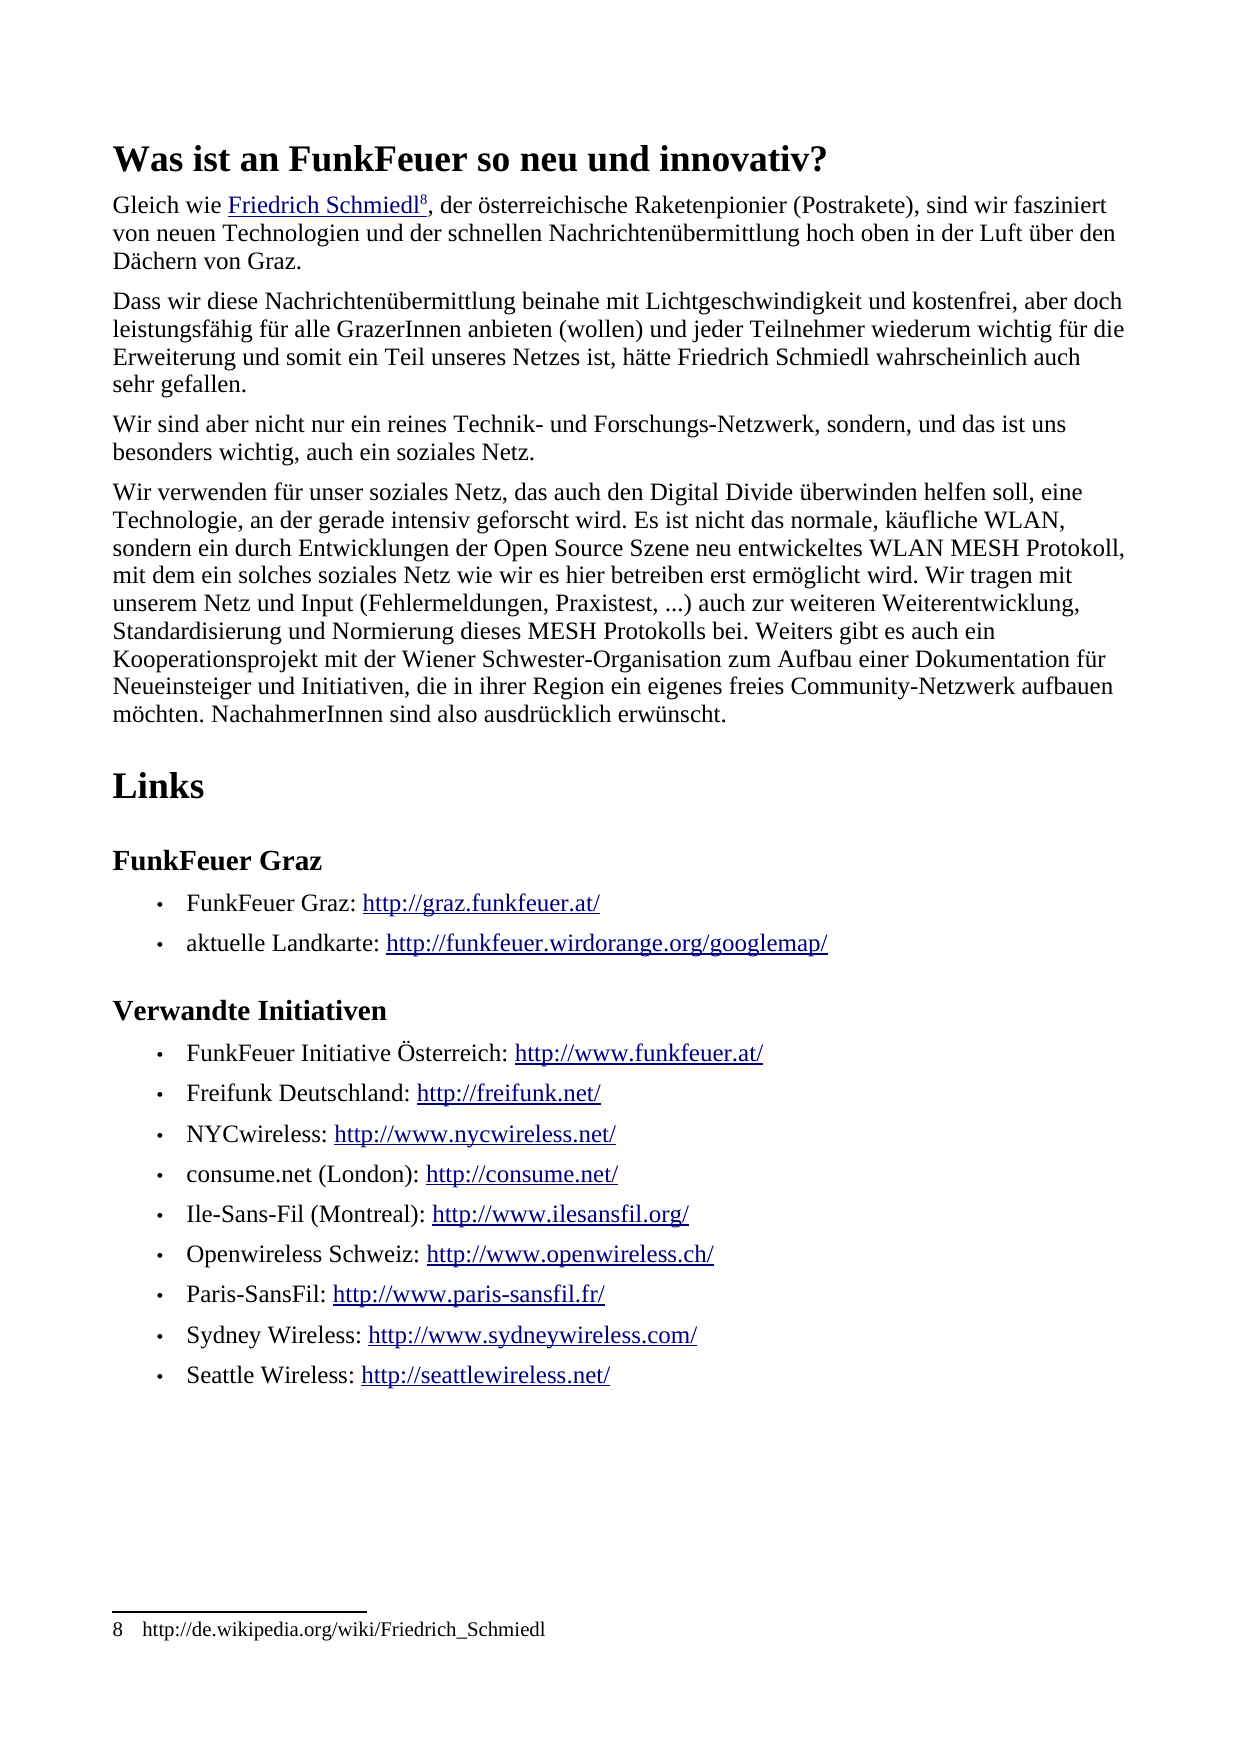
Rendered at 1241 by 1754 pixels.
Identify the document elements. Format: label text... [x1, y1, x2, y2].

list aktuelle Landkarte: http://funkfeuer.wirdorange.org/googlemap/ [157, 929, 1128, 957]
list Freifunk Deutschland: http://freifunk.net/ [157, 1079, 1128, 1107]
text Wir sind aber nicht nur ein reines Technik- und Forschungs-Netzwerk, sondern, und das ist uns besonders wichtig, auch ein soziales Netz. [112, 411, 1128, 466]
list FunkFeuer Graz: http://graz.funkfeuer.at/ [157, 889, 1128, 917]
subtitle Was ist an FunkFeuer so neu und innovativ? [112, 137, 1128, 179]
list consume.net (London): http://consume.net/ [157, 1160, 1128, 1188]
list NYCwireless: http://www.nycwireless.net/ [157, 1120, 1128, 1147]
text Gleich wie Friedrich Schmiedl, der österreichische Raketenpionier (Postrakete), sind wir fasziniert von neuen Technologien und der schnellen Nachrichtenübermittlung hoch oben in der Luft über den Dächern von Graz. [112, 192, 1128, 275]
text Wir verwenden für unser soziales Netz, das auch den Digital Divide überwinden helfen soll, eine Technologie, an der gerade intensiv geforscht wird. Es ist nicht das normale, käufliche WLAN, sondern ein durch Entwicklungen der Open Source Szene neu entwickeltes WLAN MESH Protokoll, mit dem ein solches soziales Netz wie wir es hier betreiben erst ermöglicht wird. Wir tragen mit unserem Netz und Input (Fehlermeldungen, Praxistest, ...) auch zur weiteren Weiterentwicklung, Standardisierung und Normierung dieses MESH Protokolls bei. Weiters gibt es auch ein Kooperationsprojekt mit der Wiener Schwester-Organisation zum Aufbau einer Dokumentation für Neueinsteiger und Initiativen, die in ihrer Region ein eigenes freies Community-Netzwerk aufbauen möchten. NachahmerInnen sind also ausdrücklich erwünscht. [112, 478, 1128, 728]
text http://de.wikipedia.org/wiki/Friedrich_Schmiedl [112, 1618, 1128, 1641]
list Ile-Sans-Fil (Montreal): http://www.ilesansfil.org/ [157, 1200, 1128, 1228]
subtitle Verwandte Initiativen [112, 994, 1128, 1027]
text Dass wir diese Nachrichtenübermittlung beinahe mit Lichtgeschwindigkeit und kostenfrei, aber doch leistungsfähig für alle GrazerInnen anbieten (wollen) und jeder Teilnehmer wiederum wichtig für die Erweiterung und somit ein Teil unseres Netzes ist, hätte Friedrich Schmiedl wahrscheinlich auch sehr gefallen. [112, 287, 1128, 398]
subtitle Links [112, 765, 1128, 807]
list Paris-SansFil: http://www.paris-sansfil.fr/ [157, 1281, 1128, 1308]
list Seattle Wireless: http://seattlewireless.net/ [157, 1361, 1128, 1389]
list Sydney Wireless: http://www.sydneywireless.com/ [157, 1321, 1128, 1348]
list Openwireless Schweiz: http://www.openwireless.ch/ [157, 1240, 1128, 1268]
subtitle FunkFeuer Graz [112, 844, 1128, 877]
list FunkFeuer Initiative Österreich: http://www.funkfeuer.at/ [157, 1039, 1128, 1067]
